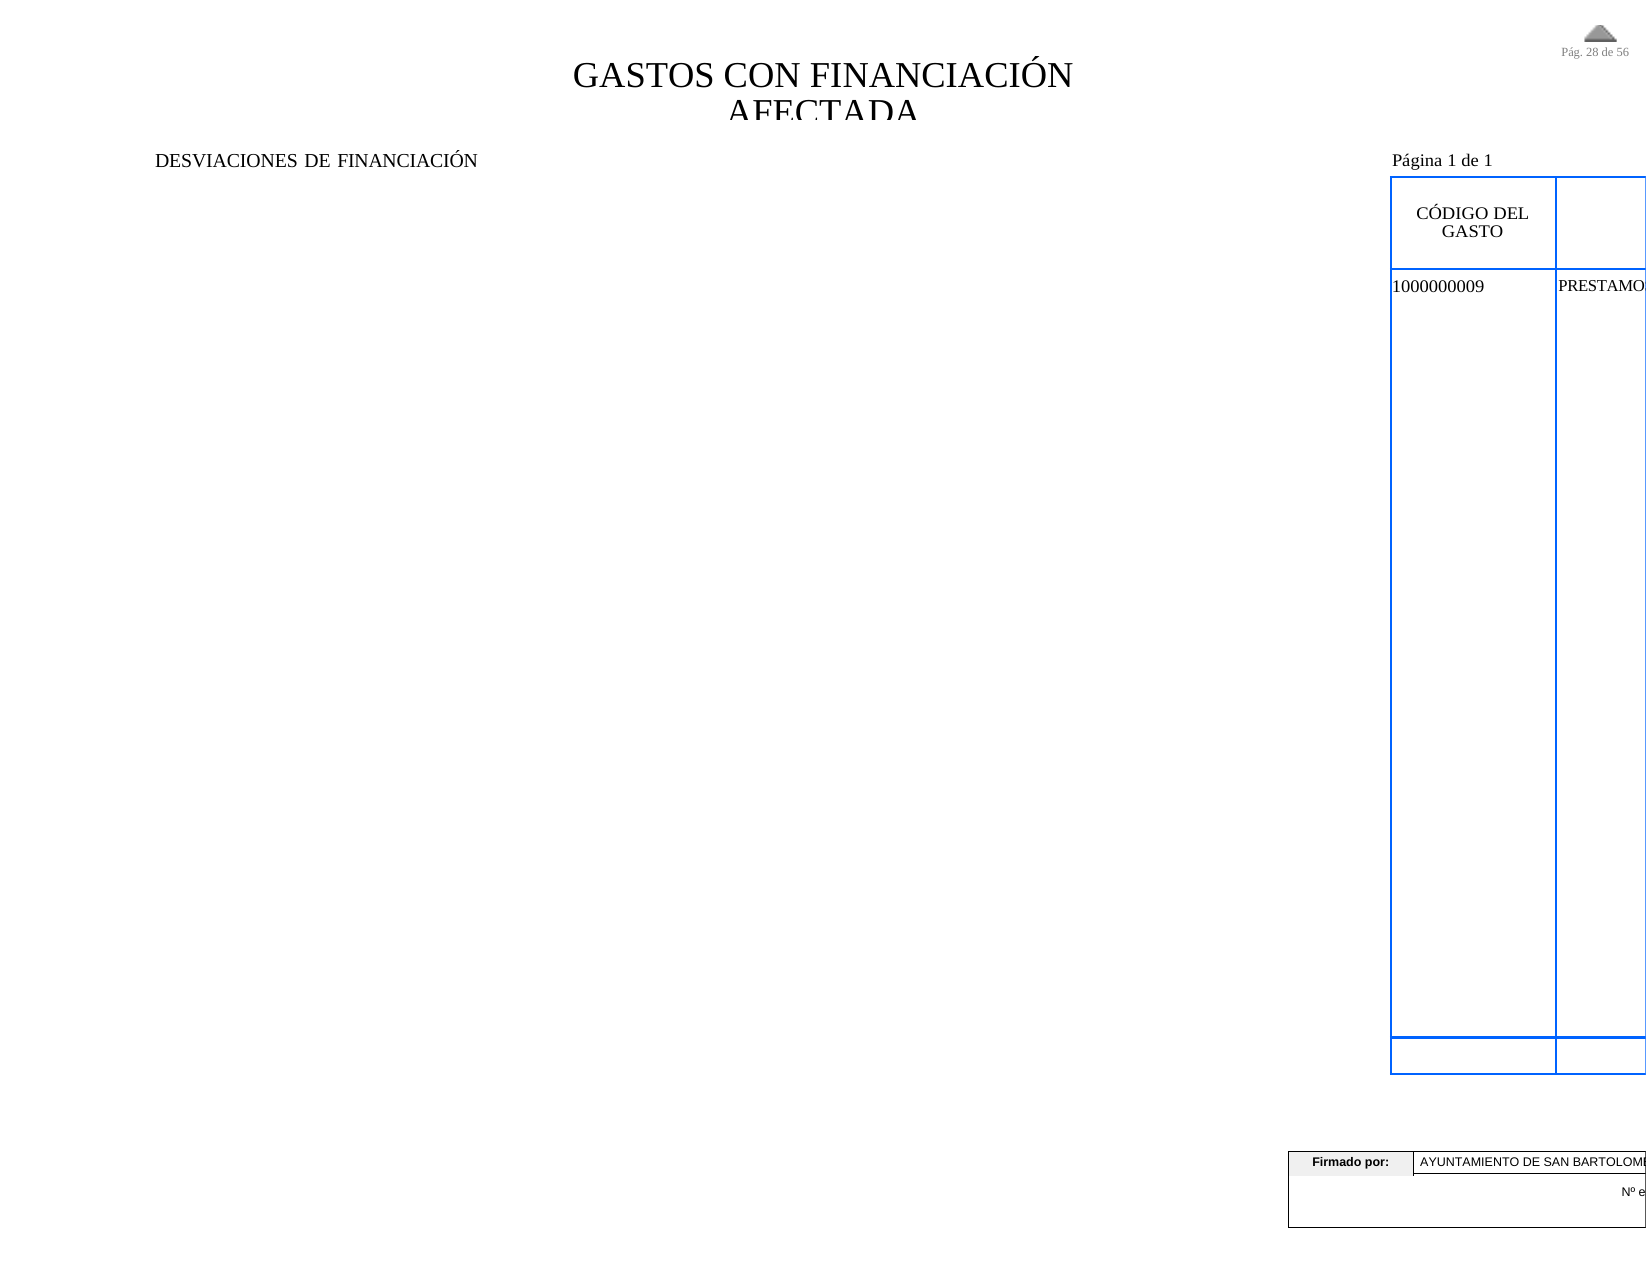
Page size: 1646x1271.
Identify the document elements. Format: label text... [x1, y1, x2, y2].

table_header CÓDIGO DEL GASTO [1392, 178, 1555, 268]
table_cell TOTAL [1557, 1039, 1645, 1073]
table_cell 1000000009 [1392, 270, 1555, 1036]
text Página 1 de 1 [1392, 150, 1642, 170]
text DESVIACIONES DE FINANCIACIÓN [155, 149, 481, 172]
table_cell [1392, 1039, 1555, 1073]
table_header DESCRIPCIÓN [1557, 178, 1645, 268]
table_cell PRESTAMOS DEL BSCH PARA OBRAS [1557, 270, 1645, 1036]
table_header AYUNTAMIENTO DE SAN BARTOLOMÉ [1414, 1152, 1645, 1173]
table_header Firmado por: [1289, 1152, 1413, 1173]
table_cell Nº expediente administrativo: 2021-000963 Código Seguro de Verificación (CSV): 7462FC17C584B101A147BF6DC345ACC0 Comprobación CSV: https://eadmin.sanbartolome.es/publico/documento/7462FC17C584B101A147BF6DC345ACC0 [1289, 1174, 1645, 1227]
